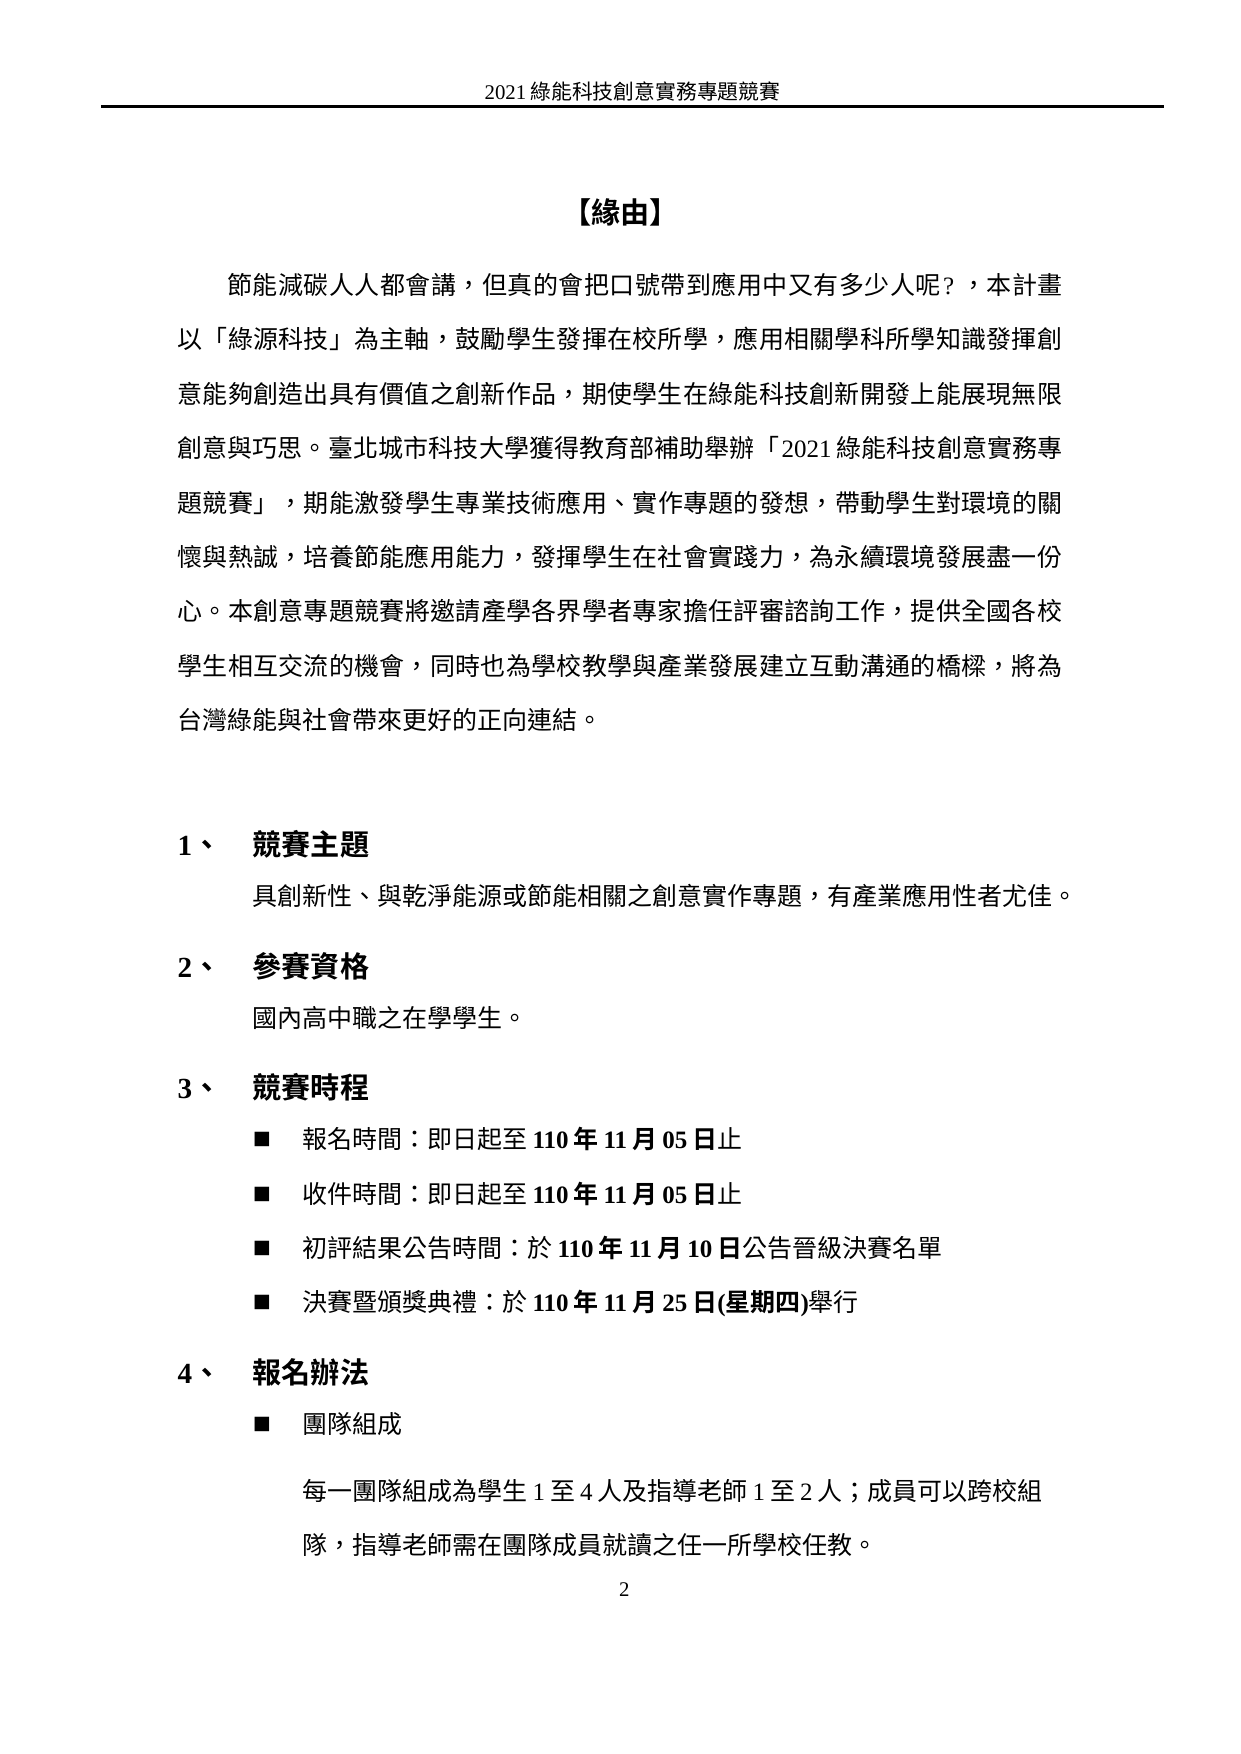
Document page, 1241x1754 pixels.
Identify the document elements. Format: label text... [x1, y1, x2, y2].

list 競賽時程 [177, 1065, 1063, 1107]
list 競賽主題 [177, 822, 1063, 864]
text 每一團隊組成為學生1至4人及指導老師1至2人；成員可以跨校組隊，指導老師需在團隊成員就讀之任一所學校任教。 [302, 1471, 1063, 1562]
text 國內高中職之在學學生。 [252, 998, 1063, 1034]
list 初評結果公告時間：於110年11月10日公告晉級決賽名單 [252, 1228, 1063, 1265]
list 收件時間：即日起至110年11月05日止 [252, 1174, 1063, 1210]
list 決賽暨頒獎典禮：於110年11月25日(星期四)舉行 [252, 1283, 1063, 1319]
list 團隊組成 [252, 1404, 1063, 1441]
text 【緣由】 [177, 190, 1063, 232]
list 參賽資格 [177, 943, 1063, 986]
text 節能減碳人人都會講，但真的會把口號帶到應用中又有多少人呢? ，本計畫以「綠源科技」為主軸，鼓勵學生發揮在校所學，應用相關學科所學知識發揮創意能夠創造出具有價值之創新作品，期使學生在綠能科技創新開發上能展現無限創意與巧思。臺北城市科技大學獲得教育部補助舉辦「2021綠能科技創意實務專題競賽」，期能激發學生專業技術應用、實作專題的發想，帶動學生對環境的關懷與熱誠，培養節能應用能力，發揮學生在社會實踐力，為永續環境發展盡一份心。本創意專題競賽將邀請產學各界學者專家擔任評審諮詢工作，提供全國各校學生相互交流的機會，同時也為學校教學與產業發展建立互動溝通的橋樑，將為台灣綠能與社會帶來更好的正向連結。 [177, 266, 1063, 737]
list 報名辦法 [177, 1350, 1063, 1392]
text 具創新性、與乾淨能源或節能相關之創意實作專題，有產業應用性者尤佳。 [252, 876, 1063, 913]
list 報名時間：即日起至110年11月05日止 [252, 1120, 1063, 1156]
